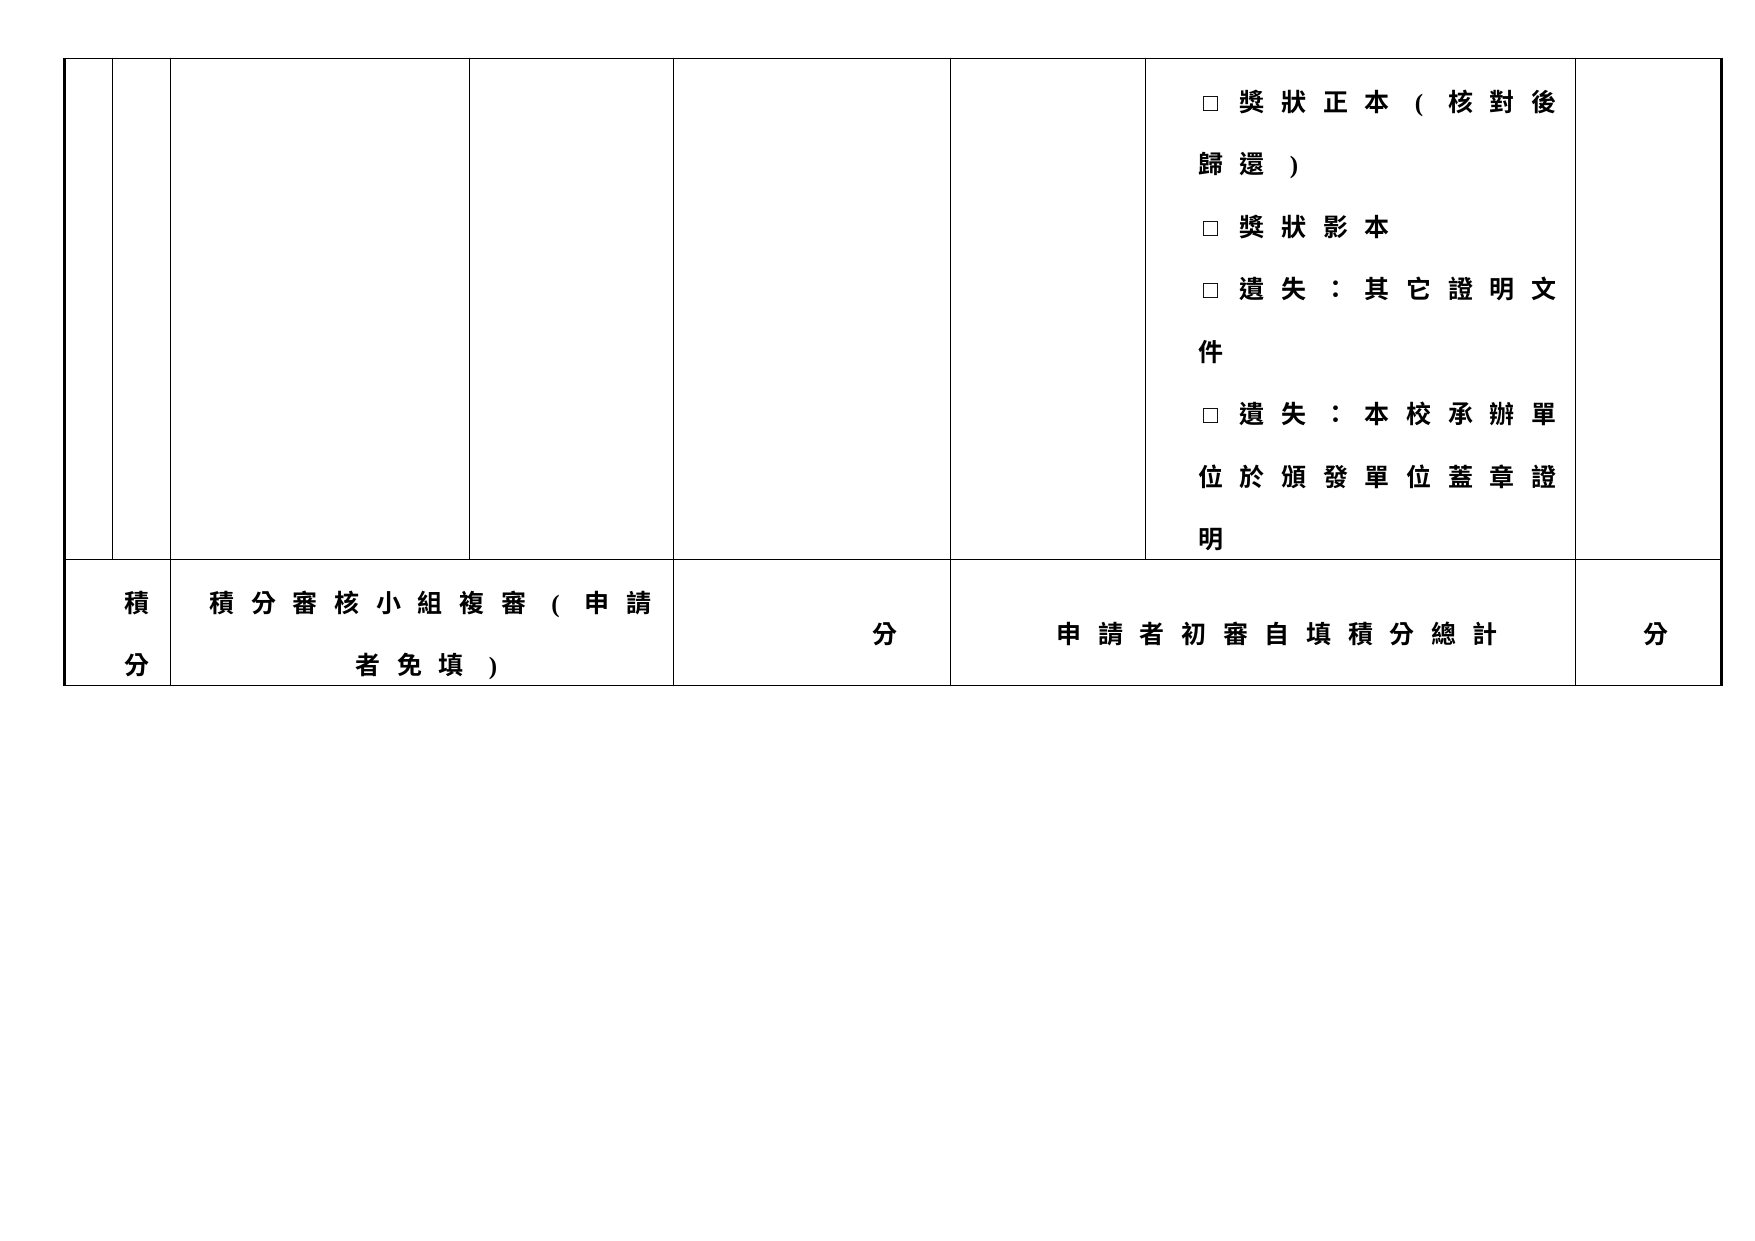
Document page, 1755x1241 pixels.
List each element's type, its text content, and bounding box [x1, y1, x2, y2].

table_cell 分 [1576, 560, 1720, 685]
table_cell □獎狀正本(核對後歸還) □獎狀影本 □遺失：其它證明文件 □遺失：本校承辦單位於頒發單位蓋章證明 [1146, 59, 1575, 559]
table_cell 積分審核小組複審(申請者免填) [171, 560, 673, 685]
table_cell [674, 59, 950, 559]
table_cell [171, 59, 469, 559]
table_cell [951, 59, 1145, 559]
table_cell [1576, 59, 1720, 559]
table_cell 獲 得 獎 項 獲 得 獎 項 [66, 59, 112, 559]
table_cell 申請者初審自填積分總計 [951, 560, 1575, 685]
table_cell 分 [674, 560, 950, 685]
table_cell 團 體 團 體 [113, 59, 170, 559]
table_cell 積分 [66, 560, 170, 685]
table_cell [470, 59, 673, 559]
